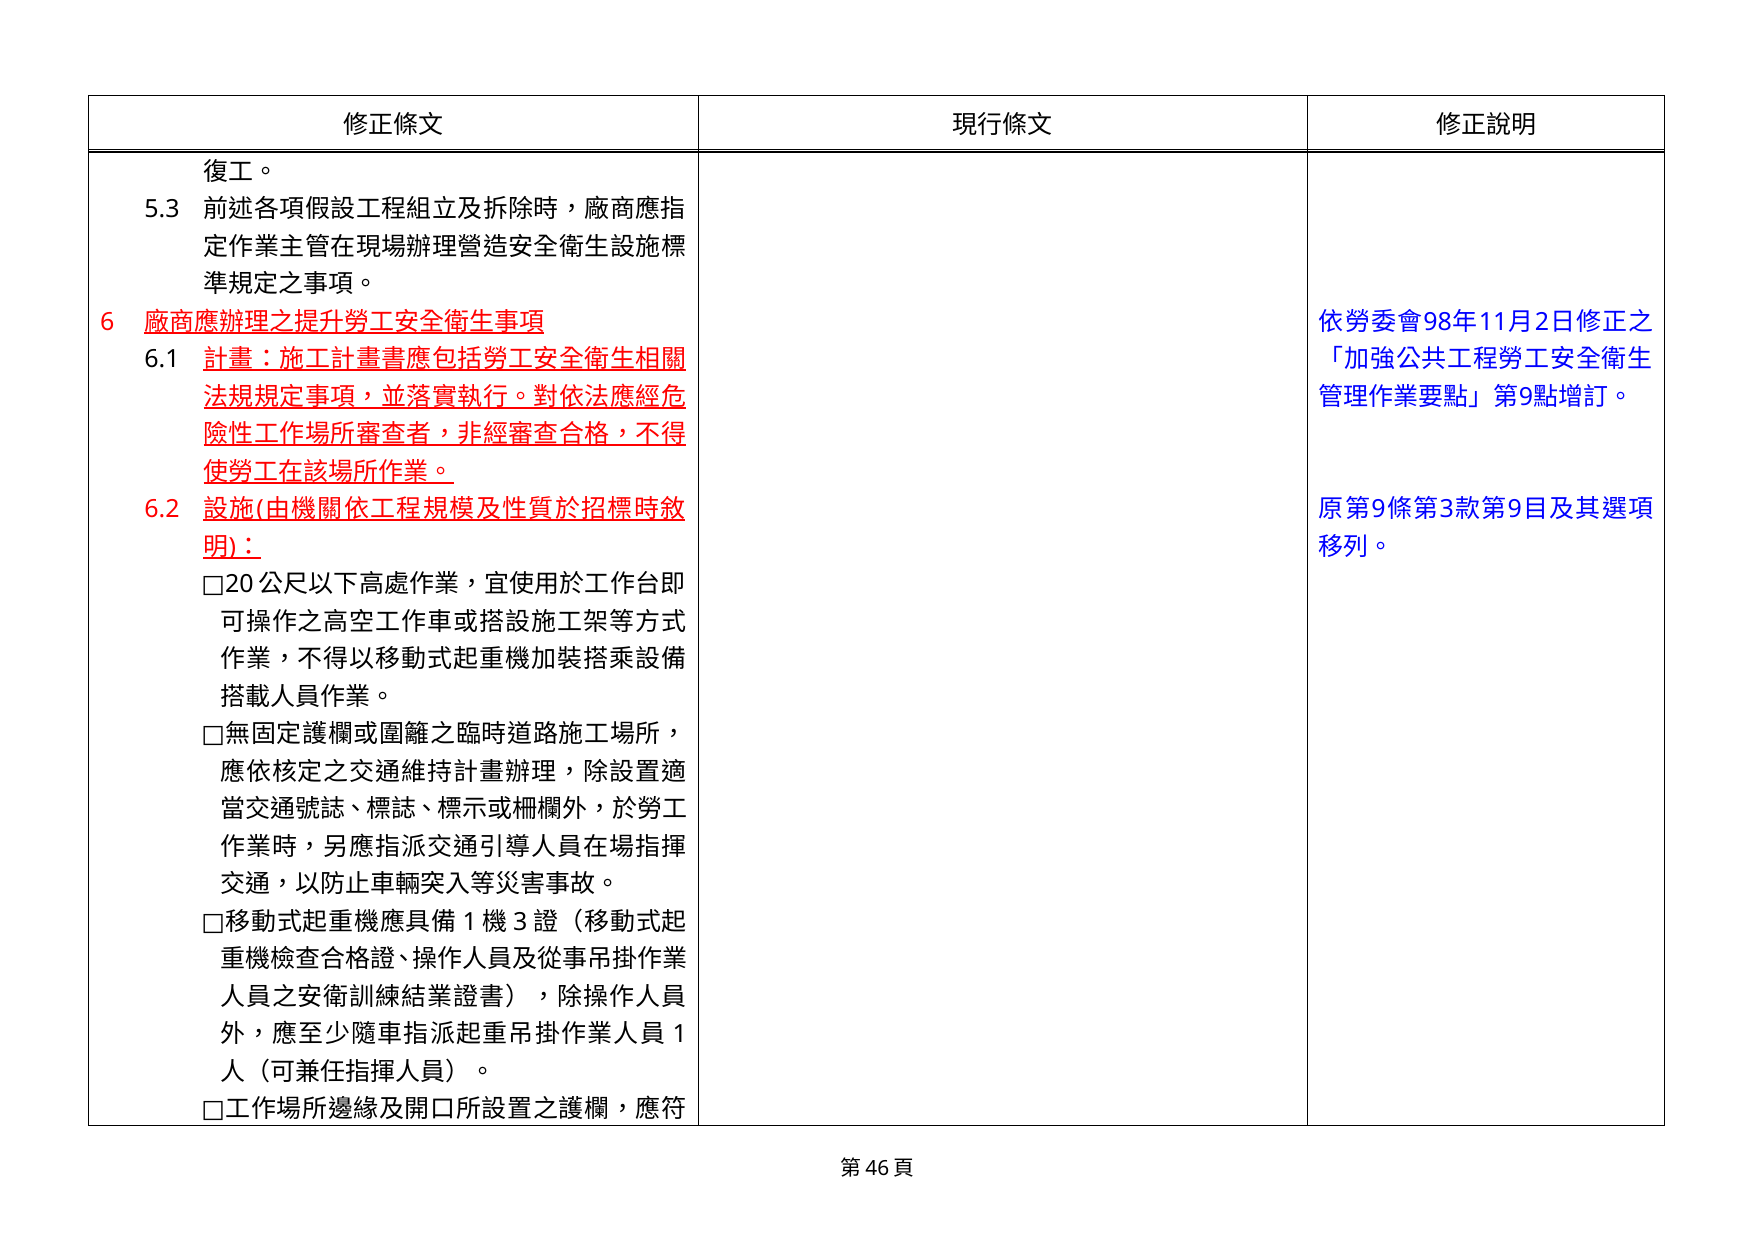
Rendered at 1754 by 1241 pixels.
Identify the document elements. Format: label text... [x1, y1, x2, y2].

table_header 修正條文 [89, 96, 698, 149]
table_cell [699, 153, 1307, 1125]
table_cell 附錄1、工作安全與衛生 契約施工期間，廠商應遵照勞工安全衛生法及其施行細則、勞工安全衛生設施規則、營造安全衛生設施標準、勞動檢查法及其施行細則、危險性工作場所審查暨檢查辦法、勞動基準法及其施行細則、道路交通標誌標線號誌設置規則等有關規定確實辦理，並隨時注意工地安全及災害之防範。如因廠商疏忽或過失而發生任何意外事故，均由廠商負一切責任。 凡工程施工場所，除另有規定外，應於施工基地四周設置圍牆（籬），鷹架外部應加防護網圍護，以防止物料向下飛散或墜落，並應設置行人安全走廊及消防設備。 高度在2公尺以上之工作場所，勞工作業有墜落之虞者，應依營造安全衛生設施標準規定，訂定墜落災害防止計畫（得併入施工計畫或安全衛生管理計畫內），採取適當墜落災害防止設施。 廠商應依行政院勞工委員會訂頒之「加強公共工程勞工安全衛生管理作業要點」第7點，建立職業安全衛生管理系統，實施安全衛生自主管理，並提報安全衛生管理計畫。 假設工程之組立及拆除 廠商就高度5公尺以上之施工架、開挖深度在1.5公尺以上之擋土支撐及模板支撐等假設工程之組立及拆除，施工前應由專任工程人員或專業技師等妥為設計，並繪製相關設施之施工詳圖等項目，納入施工計畫或安全衛生管理計畫據以施行。 施工架構築完成使用前、開挖及灌漿前，廠商應通知機關查驗施工架、擋土支撐及模板支撐是否按圖施工。如不符規定，機關得要求廠商部分或全部停工，至廠商辦妥並經監造單位/工程司審查及機關核定認可後方可復工。 前述各項假設工程組立及拆除時，廠商應指定作業主管在現場辦理營造安全衛生設施標準規定之事項。 廠商應辦理之提升勞工安全衛生事項 計畫：施工計畫書應包括勞工安全衛生相關法規規定事項，並落實執行。對依法應經危險性工作場所審查者，非經審查合格，不得使勞工在該場所作業。 設施(由機關依工程規模及性質於招標時敘明)： □20公尺以下高處作業，宜使用於工作台即可操作之高空工作車或搭設施工架等方式作業，不得以移動式起重機加裝搭乘設備搭載人員作業。 □無固定護欄或圍籬之臨時道路施工場所，應依核定之交通維持計畫辦理，除設置適當交通號誌、標誌、標示或柵欄外，於勞工作業時，另應指派交通引導人員在場指揮交通，以防止車輛突入等災害事故。 □移動式起重機應具備1機3證（移動式起重機檢查合格證、操作人員及從事吊掛作業人員之安衛訓練結業證書），除操作人員外，應至少隨車指派起重吊掛作業人員1人（可兼任指揮人員）。 □工作場所邊緣及開口所設置之護欄，應符合營造安全衛生設施標準第20條固定後之強度能抵抗75公斤之荷重無顯著變形及各類材質尺寸之規定。惟特殊設計之工作架台、工作車等護欄，經安全檢核無虞者不在此限。 □施工架斜籬搭設、直井或人孔局限空間作業、吊裝台吊運等特殊高處作業，應一併使用背負式安全帶及捲揚式防墜器。 □開挖深度超過1.5公尺者，均應設置擋土支撐或開挖緩坡；但地質特殊，提出替代方案經監造單位/工程司、機關同意者，得依替代方案施作。 □廠商所使用之鋼管施工架（含單管施工架及框式施工架），須符合中華民國國家標準CNS 4750 A2067，及設置防止墜落災害設施。 □其他：＿＿＿＿＿＿＿＿＿＿＿＿。 管理 全程依勞工安全衛生相關法規規定辦理，並督導分包商依規定施作。 進駐工地人員，應依其作業性質分別施以從事工作及預防災變所必要之安全衛生教育訓練。 依規定設置勞工安全衛生協議組織及訂定緊急應變處置計畫。 開工前登錄勞工安全衛生人員資料，報請監造單位/工程司審查，經機關核定後，由機關依規定報請檢查機構備查；人員異動或工程變更時，亦同。 勞工安全衛生專任人員於施工時，應在工地執行職務。 於廠商施工日誌填報出工人數，記載當日發生之職業傷病及虛驚事故資料，並依法投保勞工保險。 自動檢查重點 擬訂自動檢查計畫，落實執行。 相關執行表單、紀錄，妥為保存，以備查核。 其他提升勞工安全衛生相關事項：＿＿＿＿(由機關依工程規模及性質於招標時敘明)。 勞工安全衛生人員未確實執行職務，或未實際常駐工地執行業務，或工程施工品質查核為丙等者，機關得通知廠商於＿＿日內撤換其勞安人員。 勞工安全衛生設施之保養維修 廠商應執行之勞工安全衛生設施保養維修事項如下：＿＿＿＿＿(由機關於招標時載明)。 機關對同一公共工程，依不同標的分別辦理採購時，得指定廠商負責主辦勞工安全衛生設施之保養維修，所需費用由相關廠商共同分攤。 同一工作場所有多項工程同時進行時，全工作場所之安全衛生管理，依行政院勞工委員會訂頒之「加強公共工程勞工安全衛生管理作業要點」第10點辦理。 契約施工期間如發生緊急事故，影響工地內外人員生命財產安全時，廠商得逕行採取必要之適當措施，以防止生命財產之損失，並應在事故發生後24小時內向監造單位/工程司報告。事故發生時，如監造單位/工程司在工地有所指示時，廠商應照辦。 廠商有下列情事之一者，機關得視其情節輕重予以警告、依第11條第10款處理、依第5條第1款第5目暫停給付估驗計價款，或依第21條第1款終止或解除契約： 有重大潛在危害未立即全部或部分停工，或未依機關通知期限完成改善。 重複違反同一重大缺失項目。 不符法令規定，或未依核備之施工計畫書執行，經機關通知限期改正，屆期仍未改正。 因廠商施工場所依設計圖說規定應有之安全衛生設施欠缺或不良，致發生重大職業災害，經勞動檢查機構通知停工，並經機關認定屬查驗不合格情節重大者，為採購法第101條第1項第8款之情形之一。 [89, 153, 698, 1125]
table_header 修正說明 [1308, 96, 1664, 149]
table_header 現行條文 [699, 96, 1307, 149]
table_cell 依勞委會98年11月2日修正之「加強公共工程勞工安全衛生管理作業要點」第9點增訂。 原第9條第3款第9目及其選項移列。 [1308, 153, 1664, 1125]
